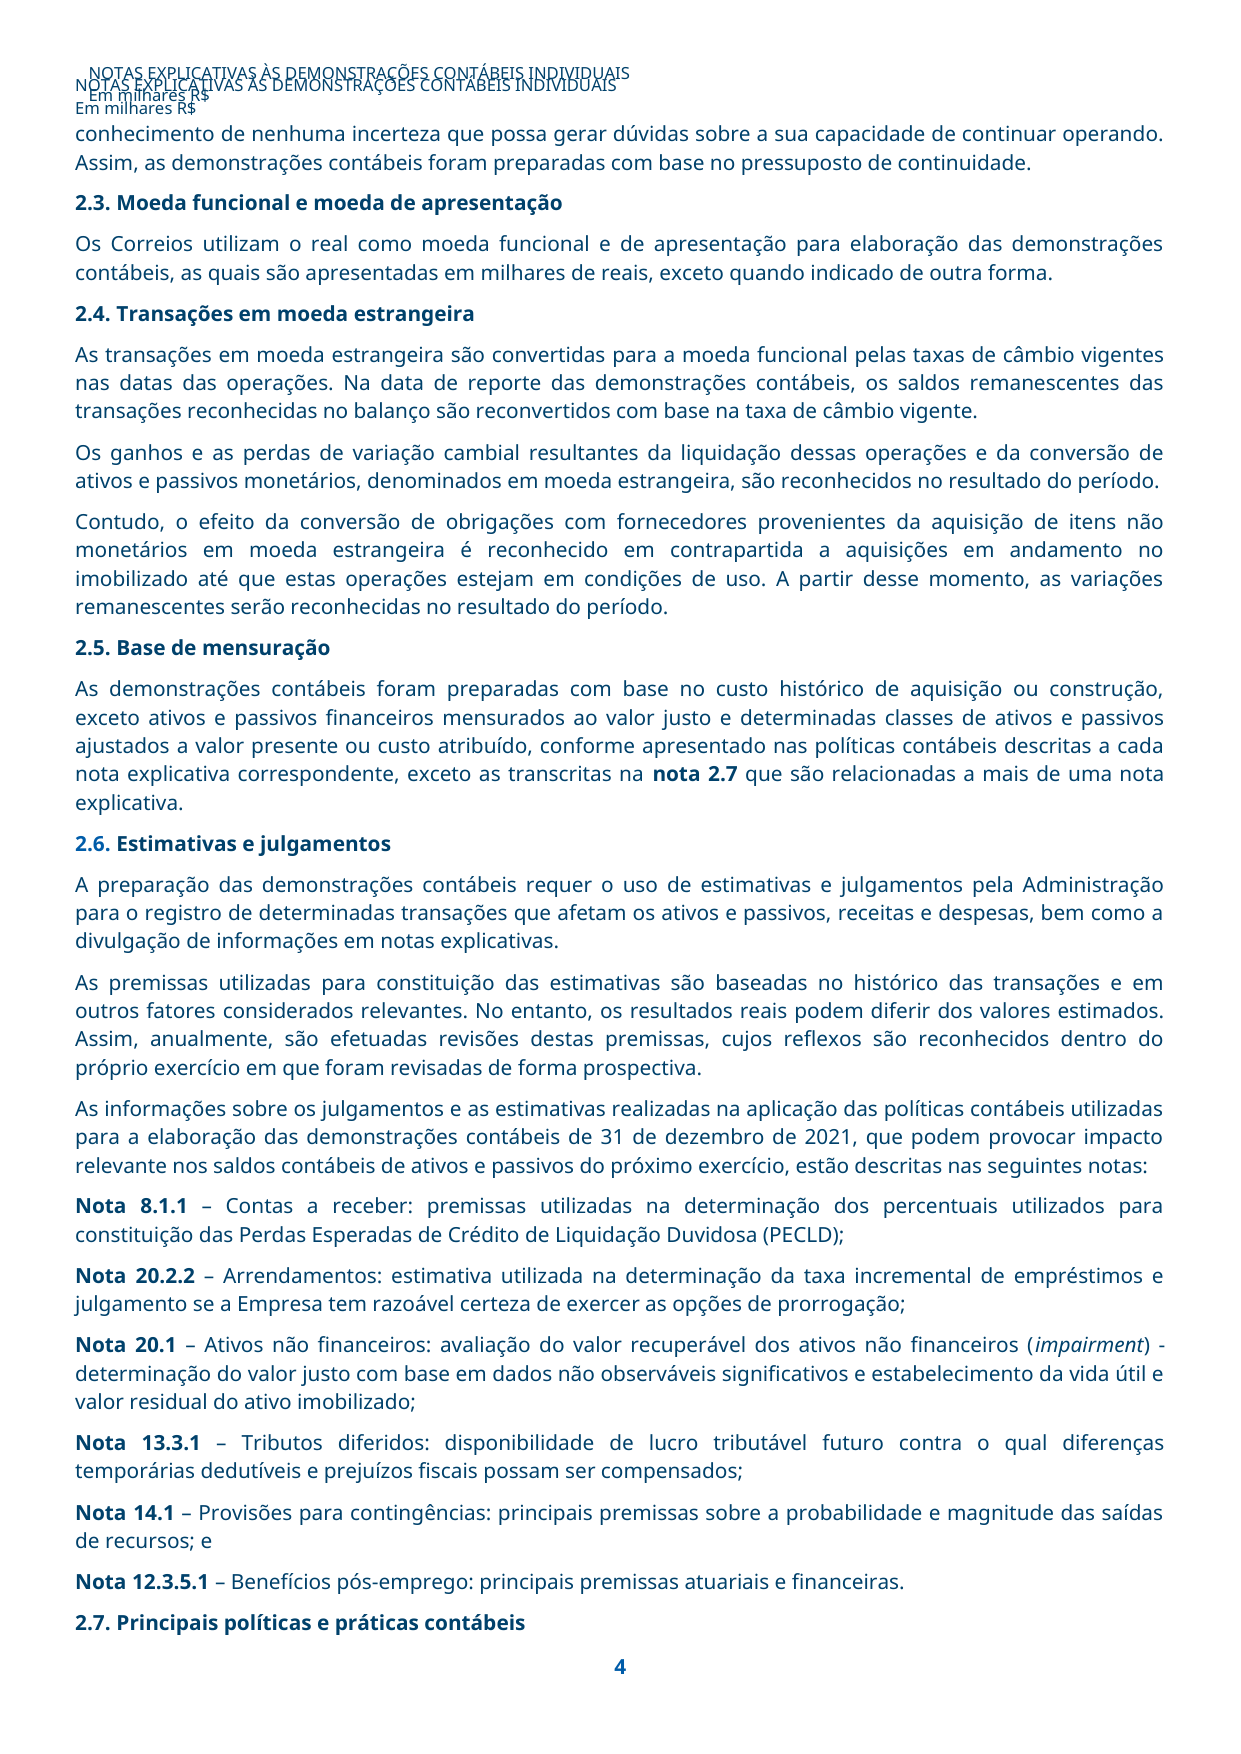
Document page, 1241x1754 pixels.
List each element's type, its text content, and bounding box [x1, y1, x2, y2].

text Os ganhos e as perdas de variação cambial resultantes da liquidação dessas operações e da conversão de ativos e passivos monetários, denominados em moeda estrangeira, são reconhecidos no resultado do período. [75, 438, 1165, 494]
text conhecimento de nenhuma incerteza que possa gerar dúvidas sobre a sua capacidade de continuar operando. Assim, as demonstrações contábeis foram preparadas com base no pressuposto de continuidade. [75, 119, 1165, 176]
text As transações em moeda estrangeira são convertidas para a moeda funcional pelas taxas de câmbio vigentes nas datas das operações. Na data de reporte das demonstrações contábeis, os saldos remanescentes das transações reconhecidas no balanço são reconvertidos com base na taxa de câmbio vigente. [75, 340, 1165, 425]
list Base de mensuração [75, 633, 1165, 662]
list Transações em moeda estrangeira [75, 299, 1165, 327]
list Estimativas e julgamentos [75, 829, 1165, 857]
text As informações sobre os julgamentos e as estimativas realizadas na aplicação das políticas contábeis utilizadas para a elaboração das demonstrações contábeis de 31 de dezembro de 2021, que podem provocar impacto relevante nos saldos contábeis de ativos e passivos do próximo exercício, estão descritas nas seguintes notas: [75, 1094, 1165, 1179]
text Nota 20.1 – Ativos não financeiros: avaliação do valor recuperável dos ativos não financeiros (impairment) - determinação do valor justo com base em dados não observáveis significativos e estabelecimento da vida útil e valor residual do ativo imobilizado; [75, 1330, 1165, 1416]
text Os Correios utilizam o real como moeda funcional e de apresentação para elaboração das demonstrações contábeis, as quais são apresentadas em milhares de reais, exceto quando indicado de outra forma. [75, 229, 1165, 286]
list Principais políticas e práticas contábeis [75, 1608, 1165, 1636]
text A preparação das demonstrações contábeis requer o uso de estimativas e julgamentos pela Administração para o registro de determinadas transações que afetam os ativos e passivos, receitas e despesas, bem como a divulgação de informações em notas explicativas. [75, 870, 1165, 955]
text Contudo, o efeito da conversão de obrigações com fornecedores provenientes da aquisição de itens não monetários em moeda estrangeira é reconhecido em contrapartida a aquisições em andamento no imobilizado até que estas operações estejam em condições de uso. A partir desse momento, as variações remanescentes serão reconhecidas no resultado do período. [75, 507, 1165, 621]
text Nota 12.3.5.1 – Benefícios pós-emprego: principais premissas atuariais e financeiras. [75, 1567, 1165, 1595]
text Nota 20.2.2 – Arrendamentos: estimativa utilizada na determinação da taxa incremental de empréstimos e julgamento se a Empresa tem razoável certeza de exercer as opções de prorrogação; [75, 1261, 1165, 1318]
text Nota 8.1.1 – Contas a receber: premissas utilizadas na determinação dos percentuais utilizados para constituição das Perdas Esperadas de Crédito de Liquidação Duvidosa (PECLD); [75, 1192, 1165, 1248]
text As demonstrações contábeis foram preparadas com base no custo histórico de aquisição ou construção, exceto ativos e passivos financeiros mensurados ao valor justo e determinadas classes de ativos e passivos ajustados a valor presente ou custo atribuído, conforme apresentado nas políticas contábeis descritas a cada nota explicativa correspondente, exceto as transcritas na nota 2.7 que são relacionadas a mais de uma nota explicativa. [75, 674, 1165, 816]
text As premissas utilizadas para constituição das estimativas são baseadas no histórico das transações e em outros fatores considerados relevantes. No entanto, os resultados reais podem diferir dos valores estimados. Assim, anualmente, são efetuadas revisões destas premissas, cujos reflexos são reconhecidos dentro do próprio exercício em que foram revisadas de forma prospectiva. [75, 968, 1165, 1081]
text Nota 14.1 – Provisões para contingências: principais premissas sobre a probabilidade e magnitude das saídas de recursos; e [75, 1498, 1165, 1554]
list Moeda funcional e moeda de apresentação [75, 188, 1165, 217]
text Nota 13.3.1 – Tributos diferidos: disponibilidade de lucro tributável futuro contra o qual diferenças temporárias dedutíveis e prejuízos fiscais possam ser compensados; [75, 1428, 1165, 1485]
